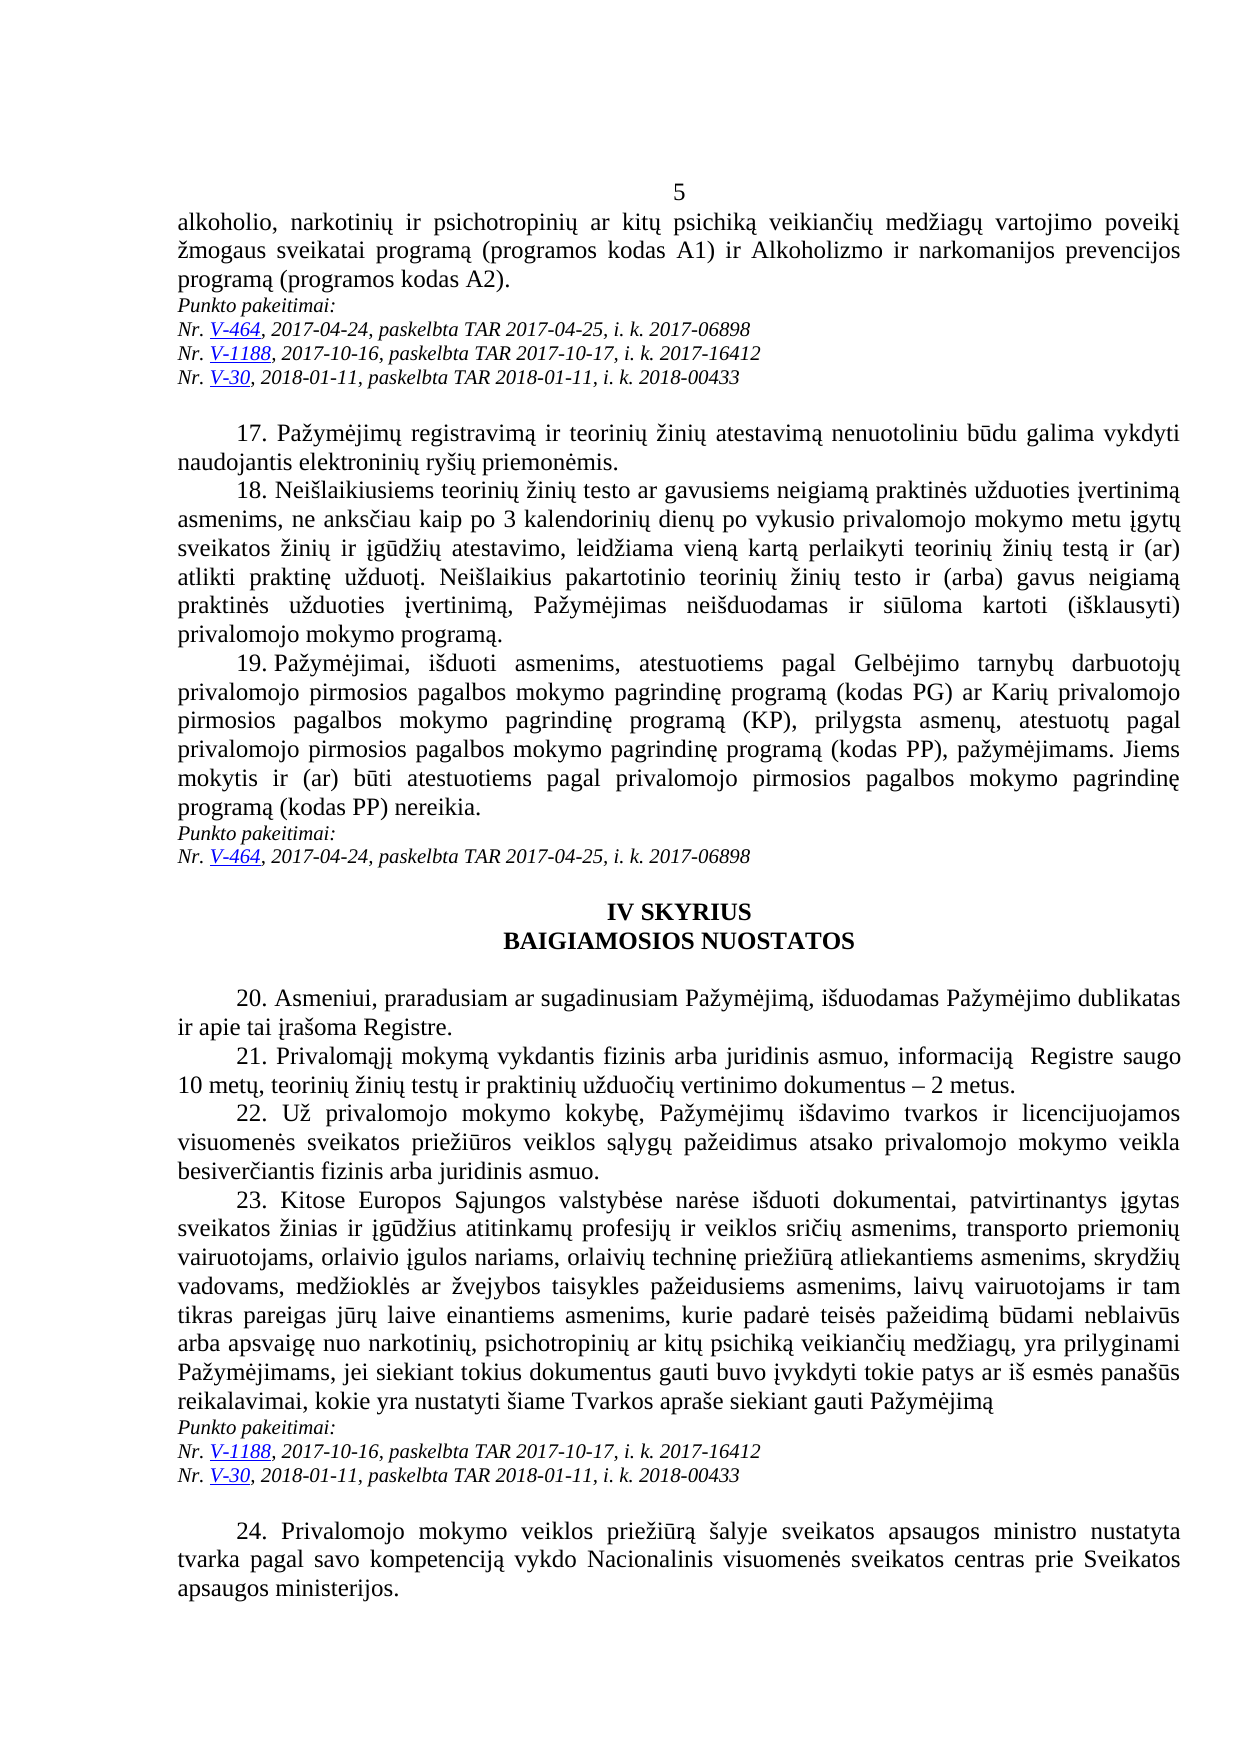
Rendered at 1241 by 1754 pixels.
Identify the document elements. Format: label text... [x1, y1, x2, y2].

text 23. Kitose Europos Sąjungos valstybėse narėse išduoti dokumentai, patvirtinantys įgytas sveikatos žinias ir įgūdžius atitinkamų profesijų ir veiklos sričių asmenims, transporto priemonių vairuotojams, orlaivio įgulos nariams, orlaivių techninę priežiūrą atliekantiems asmenims, skrydžių vadovams, medžioklės ar žvejybos taisykles pažeidusiems asmenims, laivų vairuotojams ir tam tikras pareigas jūrų laive einantiems asmenims, kurie padarė teisės pažeidimą būdami neblaivūs arba apsvaigę nuo narkotinių, psichotropinių ar kitų psichiką veikiančių medžiagų, yra prilyginami Pažymėjimams, jei siekiant tokius dokumentus gauti buvo įvykdyti tokie patys ar iš esmės panašūs reikalavimai, kokie yra nustatyti šiame Tvarkos apraše siekiant gauti Pažymėjimą [177, 1185, 1181, 1415]
text alkoholio, narkotinių ir psichotropinių ar kitų psichiką veikiančių medžiagų vartojimo poveikį žmogaus sveikatai programą (programos kodas A1) ir Alkoholizmo ir narkomanijos prevencijos programą (programos kodas A2). [177, 207, 1181, 293]
text 19. Pažymėjimai, išduoti asmenims, atestuotiems pagal Gelbėjimo tarnybų darbuotojų privalomojo pirmosios pagalbos mokymo pagrindinę programą (kodas PG) ar Karių privalomojo pirmosios pagalbos mokymo pagrindinę programą (KP), prilygsta asmenų, atestuotų pagal privalomojo pirmosios pagalbos mokymo pagrindinę programą (kodas PP), pažymėjimams. Jiems mokytis ir (ar) būti atestuotiems pagal privalomojo pirmosios pagalbos mokymo pagrindinę programą (kodas PP) nereikia. [177, 648, 1181, 820]
text 20. Asmeniui, praradusiam ar sugadinusiam Pažymėjimą, išduodamas Pažymėjimo dublikatas ir apie tai įrašoma Registre. [177, 983, 1181, 1041]
text Nr. V-30, 2018-01-11, paskelbta TAR 2018-01-11, i. k. 2018-00433 [177, 365, 1181, 389]
text Punkto pakeitimai: [177, 820, 1181, 844]
text Nr. V-1188, 2017-10-16, paskelbta TAR 2017-10-17, i. k. 2017-16412 [177, 341, 1181, 365]
text 17. Pažymėjimų registravimą ir teorinių žinių atestavimą nenuotoliniu būdu galima vykdyti naudojantis elektroninių ryšių priemonėmis. [177, 418, 1181, 475]
text Nr. V-464, 2017-04-24, paskelbta TAR 2017-04-25, i. k. 2017-06898 [177, 844, 1181, 868]
text 22. Už privalomojo mokymo kokybę, Pažymėjimų išdavimo tvarkos ir licencijuojamos visuomenės sveikatos priežiūros veiklos sąlygų pažeidimus atsako privalomojo mokymo veikla besiverčiantis fizinis arba juridinis asmuo. [177, 1098, 1181, 1185]
text Nr. V-30, 2018-01-11, paskelbta TAR 2018-01-11, i. k. 2018-00433 [177, 1463, 1181, 1487]
text Punkto pakeitimai: [177, 293, 1181, 317]
text BAIGIAMOSIOS NUOSTATOS [177, 926, 1181, 955]
text Nr. V-464, 2017-04-24, paskelbta TAR 2017-04-25, i. k. 2017-06898 [177, 317, 1181, 341]
text 18. Neišlaikiusiems teorinių žinių testo ar gavusiems neigiamą praktinės užduoties įvertinimą asmenims, ne anksčiau kaip po 3 kalendorinių dienų po vykusio privalomojo mokymo metu įgytų sveikatos žinių ir įgūdžių atestavimo, leidžiama vieną kartą perlaikyti teorinių žinių testą ir (ar) atlikti praktinę užduotį. Neišlaikius pakartotinio teorinių žinių testo ir (arba) gavus neigiamą praktinės užduoties įvertinimą, Pažymėjimas neišduodamas ir siūloma kartoti (išklausyti) privalomojo mokymo programą. [177, 475, 1181, 648]
text 24. Privalomojo mokymo veiklos priežiūrą šalyje sveikatos apsaugos ministro nustatyta tvarka pagal savo kompetenciją vykdo Nacionalinis visuomenės sveikatos centras prie Sveikatos apsaugos ministerijos. [177, 1516, 1181, 1602]
text Nr. V-1188, 2017-10-16, paskelbta TAR 2017-10-17, i. k. 2017-16412 [177, 1439, 1181, 1463]
text Punkto pakeitimai: [177, 1415, 1181, 1439]
text IV SKYRIUS [177, 897, 1181, 926]
text 21. Privalomąjį mokymą vykdantis fizinis arba juridinis asmuo, informaciją Registre saugo 10 metų, teorinių žinių testų ir praktinių užduočių vertinimo dokumentus – 2 metus. [177, 1041, 1181, 1098]
